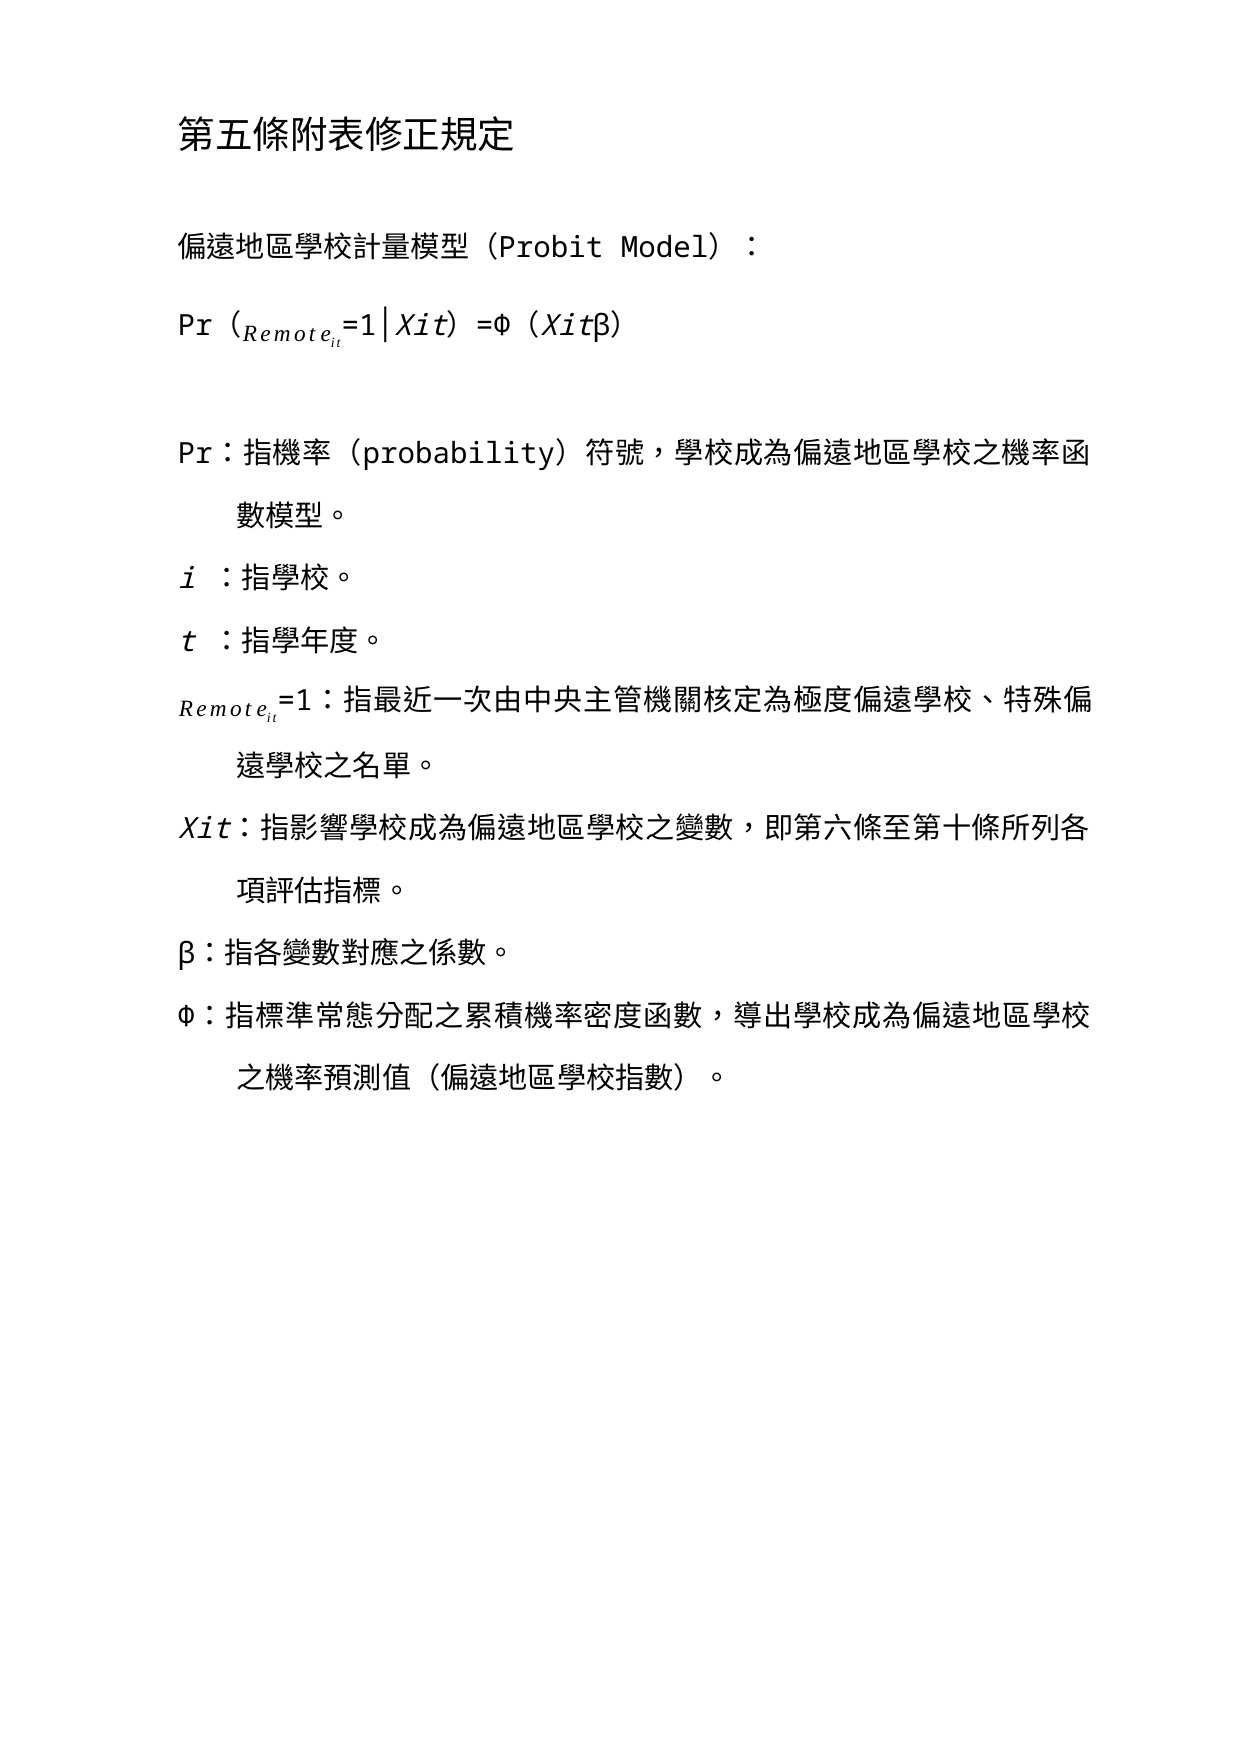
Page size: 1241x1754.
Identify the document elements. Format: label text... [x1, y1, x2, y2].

text Pr：指機率（probability）符號，學校成為偏遠地區學校之機率函數模型。 [177, 409, 1092, 534]
text β：指各變數對應之係數。 [177, 909, 1092, 972]
text i ：指學校。 [177, 534, 1092, 597]
text Pr（=1│Xit）=Φ（Xitβ） [177, 284, 1092, 347]
text 偏遠地區學校計量模型（Probit Model）： [177, 203, 1092, 266]
text t ：指學年度。 [177, 597, 1092, 659]
text =1：指最近一次由中央主管機關核定為極度偏遠學校、特殊偏遠學校之名單。 [177, 659, 1092, 784]
text Xit：指影響學校成為偏遠地區學校之變數，即第六條至第十條所列各項評估指標。 [177, 784, 1092, 909]
text 第五條附表修正規定 [177, 91, 1092, 153]
text Φ：指標準常態分配之累積機率密度函數，導出學校成為偏遠地區學校之機率預測值（偏遠地區學校指數）。 [177, 972, 1092, 1097]
